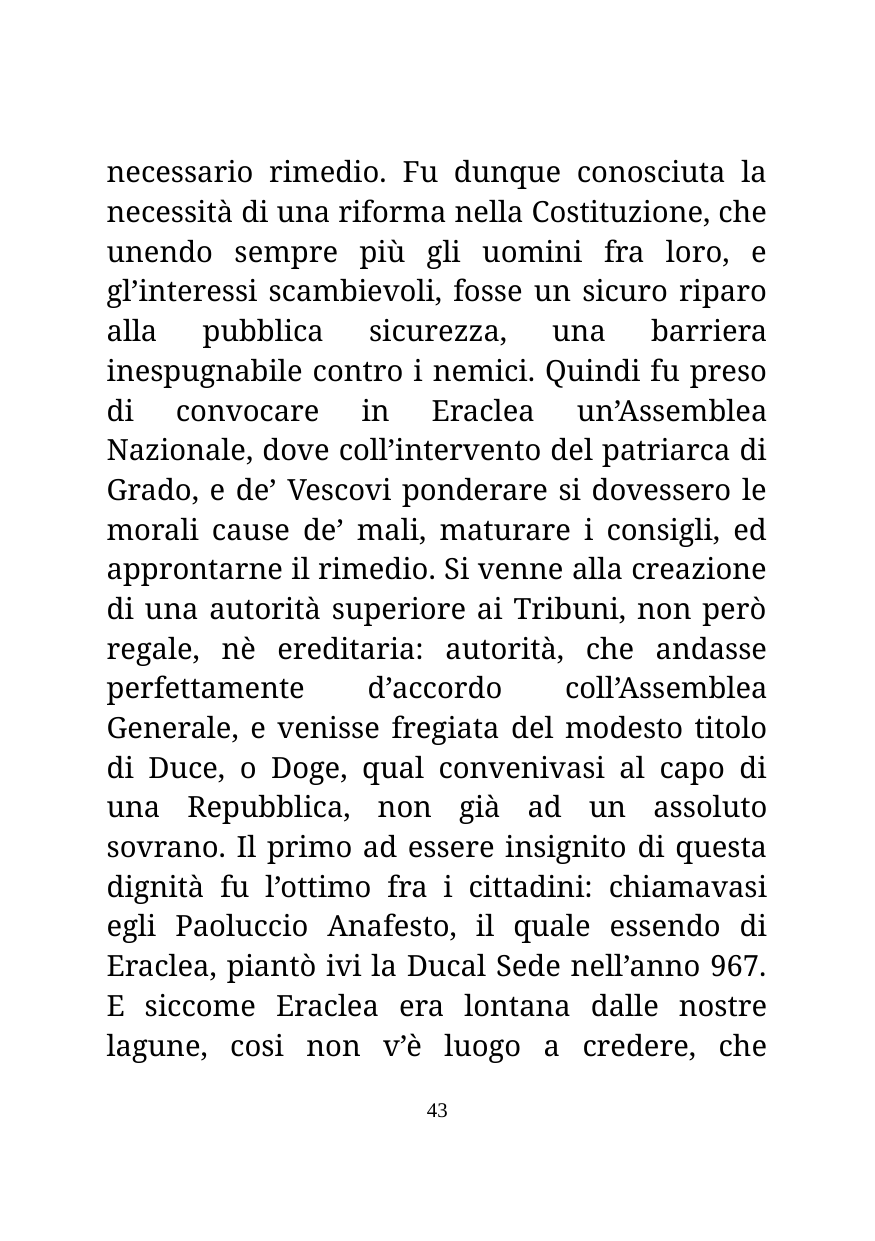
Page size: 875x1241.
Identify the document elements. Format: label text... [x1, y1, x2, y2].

text necessario rimedio. Fu dunque conosciuta la necessità di una riforma nella Costituzione, che unendo sempre più gli uomini fra loro, e gl’interessi scambievoli, fosse un sicuro riparo alla pubblica sicurezza, una barriera inespugnabile contro i nemici. Quindi fu preso di convocare in Eraclea un’Assemblea Nazionale, dove coll’intervento del patriarca di Grado, e de’ Vescovi ponderare si dovessero le morali cause de’ mali, maturare i consigli, ed approntarne il rimedio. Si venne alla creazione di una autorità superiore ai Tribuni, non però regale, nè ereditaria: autorità, che andasse perfettamente d’accordo coll’Assemblea Generale, e venisse fregiata del modesto titolo di Duce, o Doge, qual convenivasi al capo di una Repubblica, non già ad un assoluto sovrano. Il primo ad essere insignito di questa dignità fu l’ottimo fra i cittadini: chiamavasi egli Paoluccio Anafesto, il quale essendo di Eraclea, piantò ivi la Ducal Sede nell’anno 967. E siccome Eraclea era lontana dalle nostre lagune, cosi non v’è luogo a credere, che [106, 152, 768, 1064]
